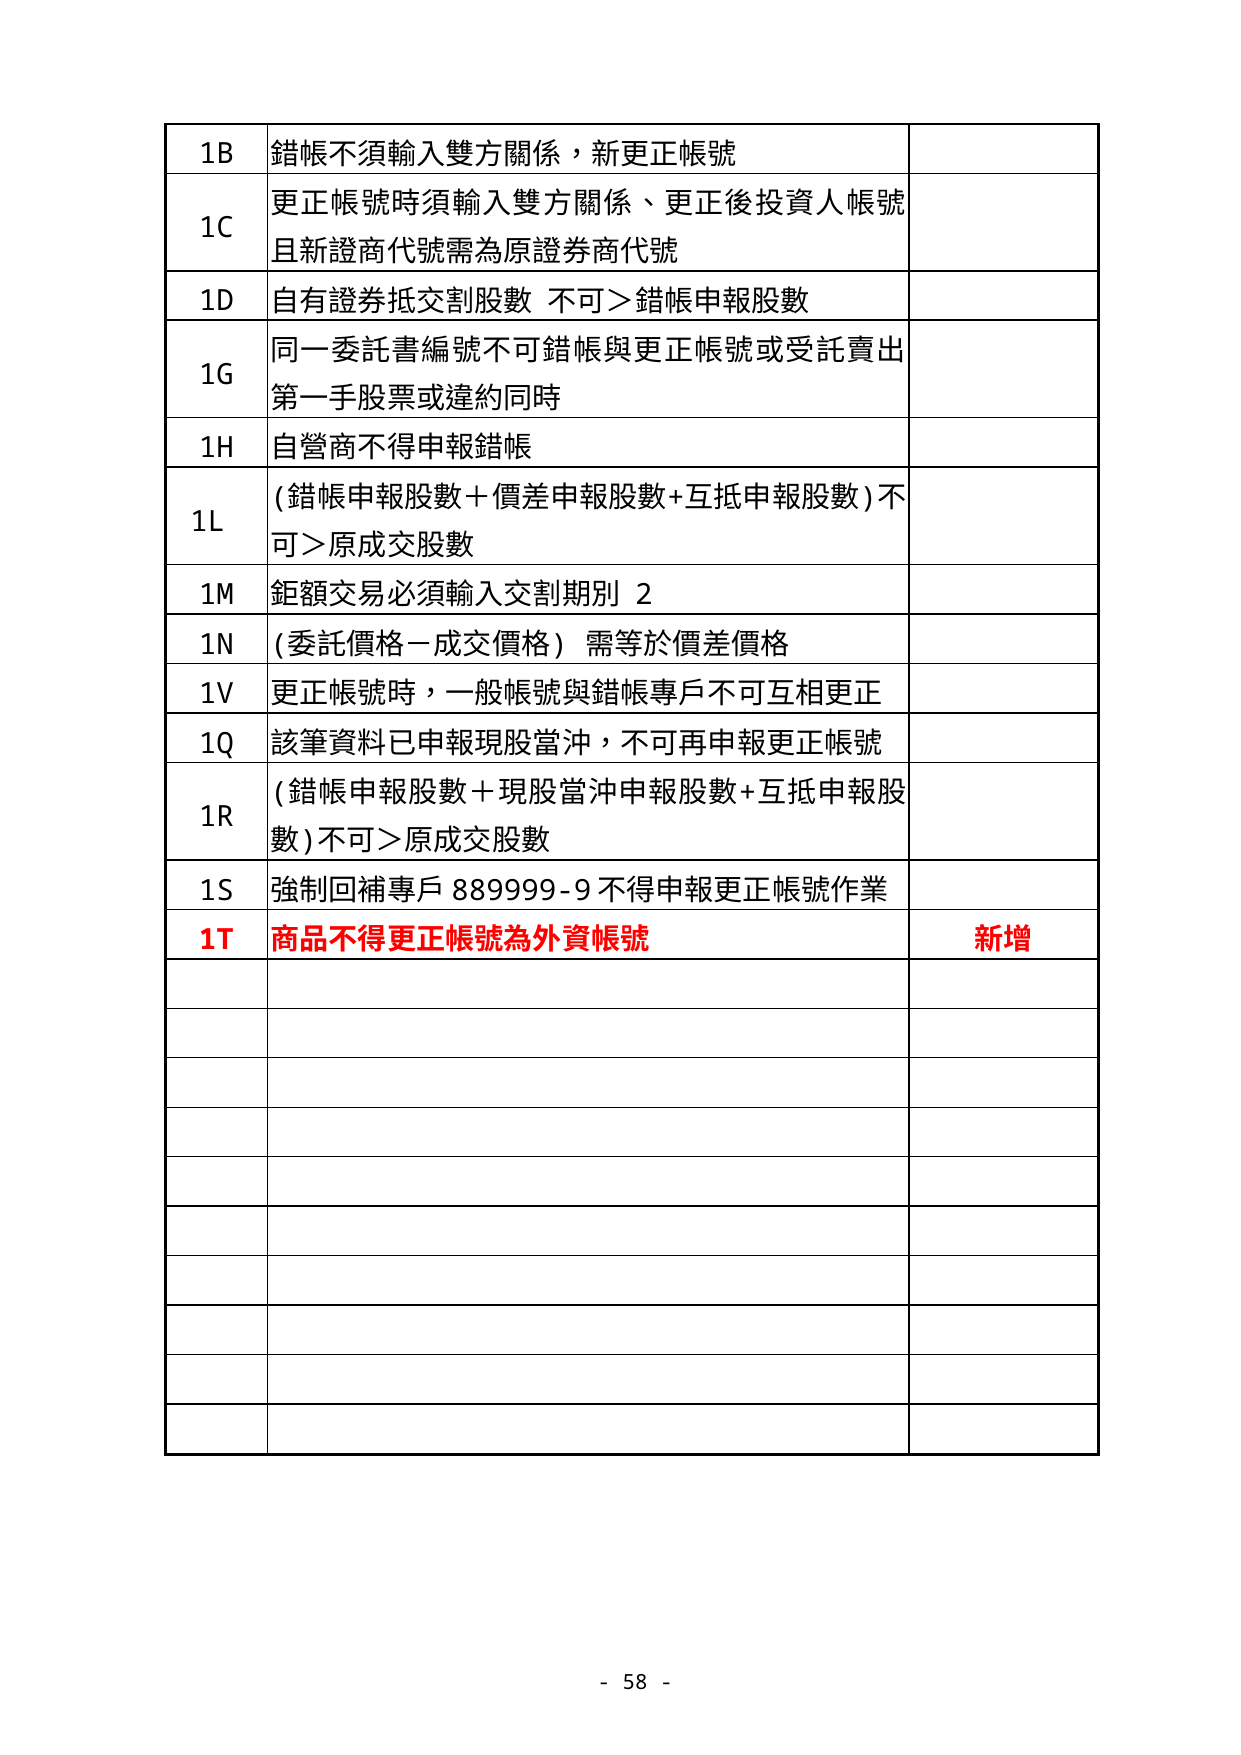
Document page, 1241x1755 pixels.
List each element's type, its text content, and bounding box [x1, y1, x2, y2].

table_cell [268, 1306, 908, 1354]
table_cell [910, 664, 1097, 712]
table_cell [167, 1058, 267, 1106]
table_cell [167, 1108, 267, 1156]
table_cell [910, 1306, 1097, 1354]
table_cell [910, 763, 1097, 859]
table_cell [910, 714, 1097, 762]
table_cell 1M [167, 565, 267, 613]
table_cell [910, 960, 1097, 1007]
table_cell [910, 1256, 1097, 1304]
table_cell 1L [167, 468, 267, 564]
table_cell 1C [167, 174, 267, 270]
table_cell 強制回補專戶889999-9不得申報更正帳號作業 [268, 861, 908, 908]
table_cell 自有證券抵交割股數 不可＞錯帳申報股數 [268, 272, 908, 319]
table_cell [910, 1108, 1097, 1156]
table_cell [910, 1355, 1097, 1403]
table_cell [167, 1405, 267, 1453]
table_cell 1G [167, 321, 267, 417]
table_cell [910, 861, 1097, 908]
table_cell [268, 1058, 908, 1106]
table_cell [268, 960, 908, 1007]
table_cell 商品不得更正帳號為外資帳號 [268, 910, 908, 958]
table_cell [910, 1009, 1097, 1057]
table_cell [268, 1009, 908, 1057]
table_cell [910, 1157, 1097, 1205]
table_cell 1H [167, 418, 267, 466]
table_cell 鉅額交易必須輸入交割期別 2 [268, 565, 908, 613]
table_cell 1Q [167, 714, 267, 762]
table_cell [268, 1157, 908, 1205]
table_cell [167, 1355, 267, 1403]
table_cell [268, 1256, 908, 1304]
table_cell [268, 1355, 908, 1403]
table_cell [268, 1207, 908, 1255]
table_cell 1S [167, 861, 267, 908]
table_cell [268, 1405, 908, 1453]
table_cell [910, 1207, 1097, 1255]
table_cell 該筆資料已申報現股當沖，不可再申報更正帳號 [268, 714, 908, 762]
table_cell [167, 1256, 267, 1304]
table_cell [910, 1405, 1097, 1453]
table_cell [268, 1108, 908, 1156]
table_cell 1R [167, 763, 267, 859]
table_cell 1B [167, 125, 267, 172]
table_cell [167, 960, 267, 1007]
table_cell [910, 565, 1097, 613]
table_cell [910, 125, 1097, 172]
table_cell [910, 418, 1097, 466]
table_cell (錯帳申報股數＋價差申報股數+互抵申報股數)不可＞原成交股數 [268, 468, 908, 564]
table_cell [167, 1207, 267, 1255]
table_cell 1V [167, 664, 267, 712]
table_cell 錯帳不須輸入雙方關係，新更正帳號 [268, 125, 908, 172]
table_cell 1N [167, 615, 267, 663]
table_cell (錯帳申報股數＋現股當沖申報股數+互抵申報股數)不可＞原成交股數 [268, 763, 908, 859]
table_cell [167, 1306, 267, 1354]
table_cell (委託價格－成交價格) 需等於價差價格 [268, 615, 908, 663]
table_cell 更正帳號時須輸入雙方關係、更正後投資人帳號且新證商代號需為原證券商代號 [268, 174, 908, 270]
table_cell [910, 1058, 1097, 1106]
table_cell 自營商不得申報錯帳 [268, 418, 908, 466]
table_cell 同一委託書編號不可錯帳與更正帳號或受託賣出第一手股票或違約同時 [268, 321, 908, 417]
table_cell 新增 [910, 910, 1097, 958]
table_cell 更正帳號時，一般帳號與錯帳專戶不可互相更正 [268, 664, 908, 712]
table_cell [910, 321, 1097, 417]
table_cell [167, 1157, 267, 1205]
table_cell [910, 174, 1097, 270]
table_cell [910, 615, 1097, 663]
table_cell [167, 1009, 267, 1057]
table_cell [910, 468, 1097, 564]
table_cell 1D [167, 272, 267, 319]
table_cell 1T [167, 910, 267, 958]
table_cell [910, 272, 1097, 319]
